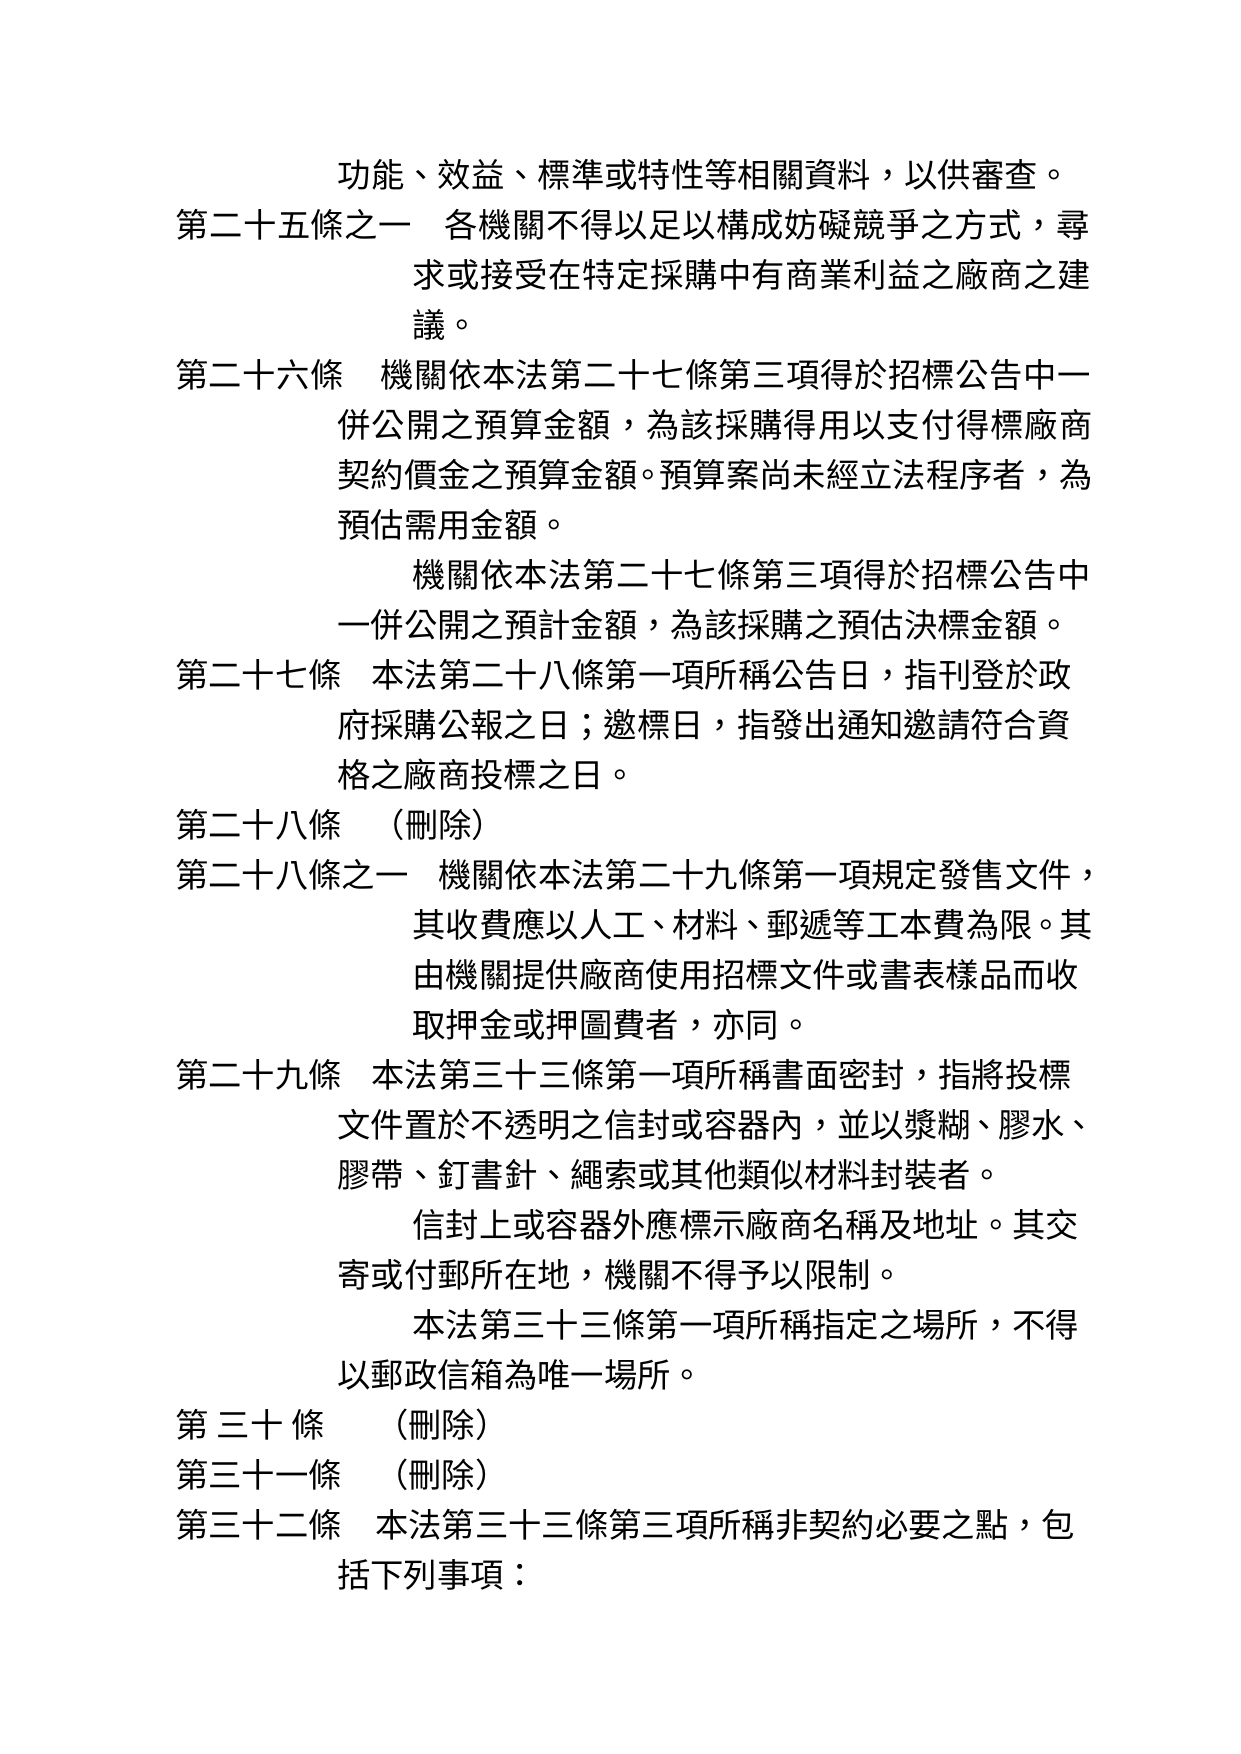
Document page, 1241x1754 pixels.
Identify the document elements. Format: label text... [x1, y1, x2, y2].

text 第三十一條 （刪除） [175, 1448, 1092, 1498]
text 機關依本法第二十七條第三項得於招標公告中一併公開之預計金額，為該採購之預估決標金額。 [337, 548, 1092, 648]
text 第 三十 條 （刪除） [175, 1398, 1092, 1448]
text 第二十八條之一 機關依本法第二十九條第一項規定發售文件，其收費應以人工、材料、郵遞等工本費為限。其由機關提供廠商使用招標文件或書表樣品而收取押金或押圖費者，亦同。 [175, 848, 1092, 1048]
text 信封上或容器外應標示廠商名稱及地址。其交寄或付郵所在地，機關不得予以限制。 [337, 1198, 1092, 1298]
text 第三十二條 本法第三十三條第三項所稱非契約必要之點，包括下列事項： [175, 1498, 1092, 1598]
text 本法第三十三條第一項所稱指定之場所，不得以郵政信箱為唯一場所。 [337, 1298, 1092, 1398]
text 第二十七條 本法第二十八條第一項所稱公告日，指刊登於政府採購公報之日；邀標日，指發出通知邀請符合資格之廠商投標之日。 [175, 648, 1092, 798]
text 功能、效益、標準或特性等相關資料，以供審查。 [337, 148, 1092, 198]
text 第二十五條之一 各機關不得以足以構成妨礙競爭之方式，尋求或接受在特定採購中有商業利益之廠商之建議。 [175, 198, 1092, 348]
text 第二十六條 機關依本法第二十七條第三項得於招標公告中一併公開之預算金額，為該採購得用以支付得標廠商契約價金之預算金額。預算案尚未經立法程序者，為預估需用金額。 [175, 348, 1092, 548]
text 第二十九條 本法第三十三條第一項所稱書面密封，指將投標文件置於不透明之信封或容器內，並以漿糊、膠水、膠帶、釘書針、繩索或其他類似材料封裝者。 [175, 1048, 1092, 1198]
text 第二十八條 （刪除） [175, 798, 1092, 848]
